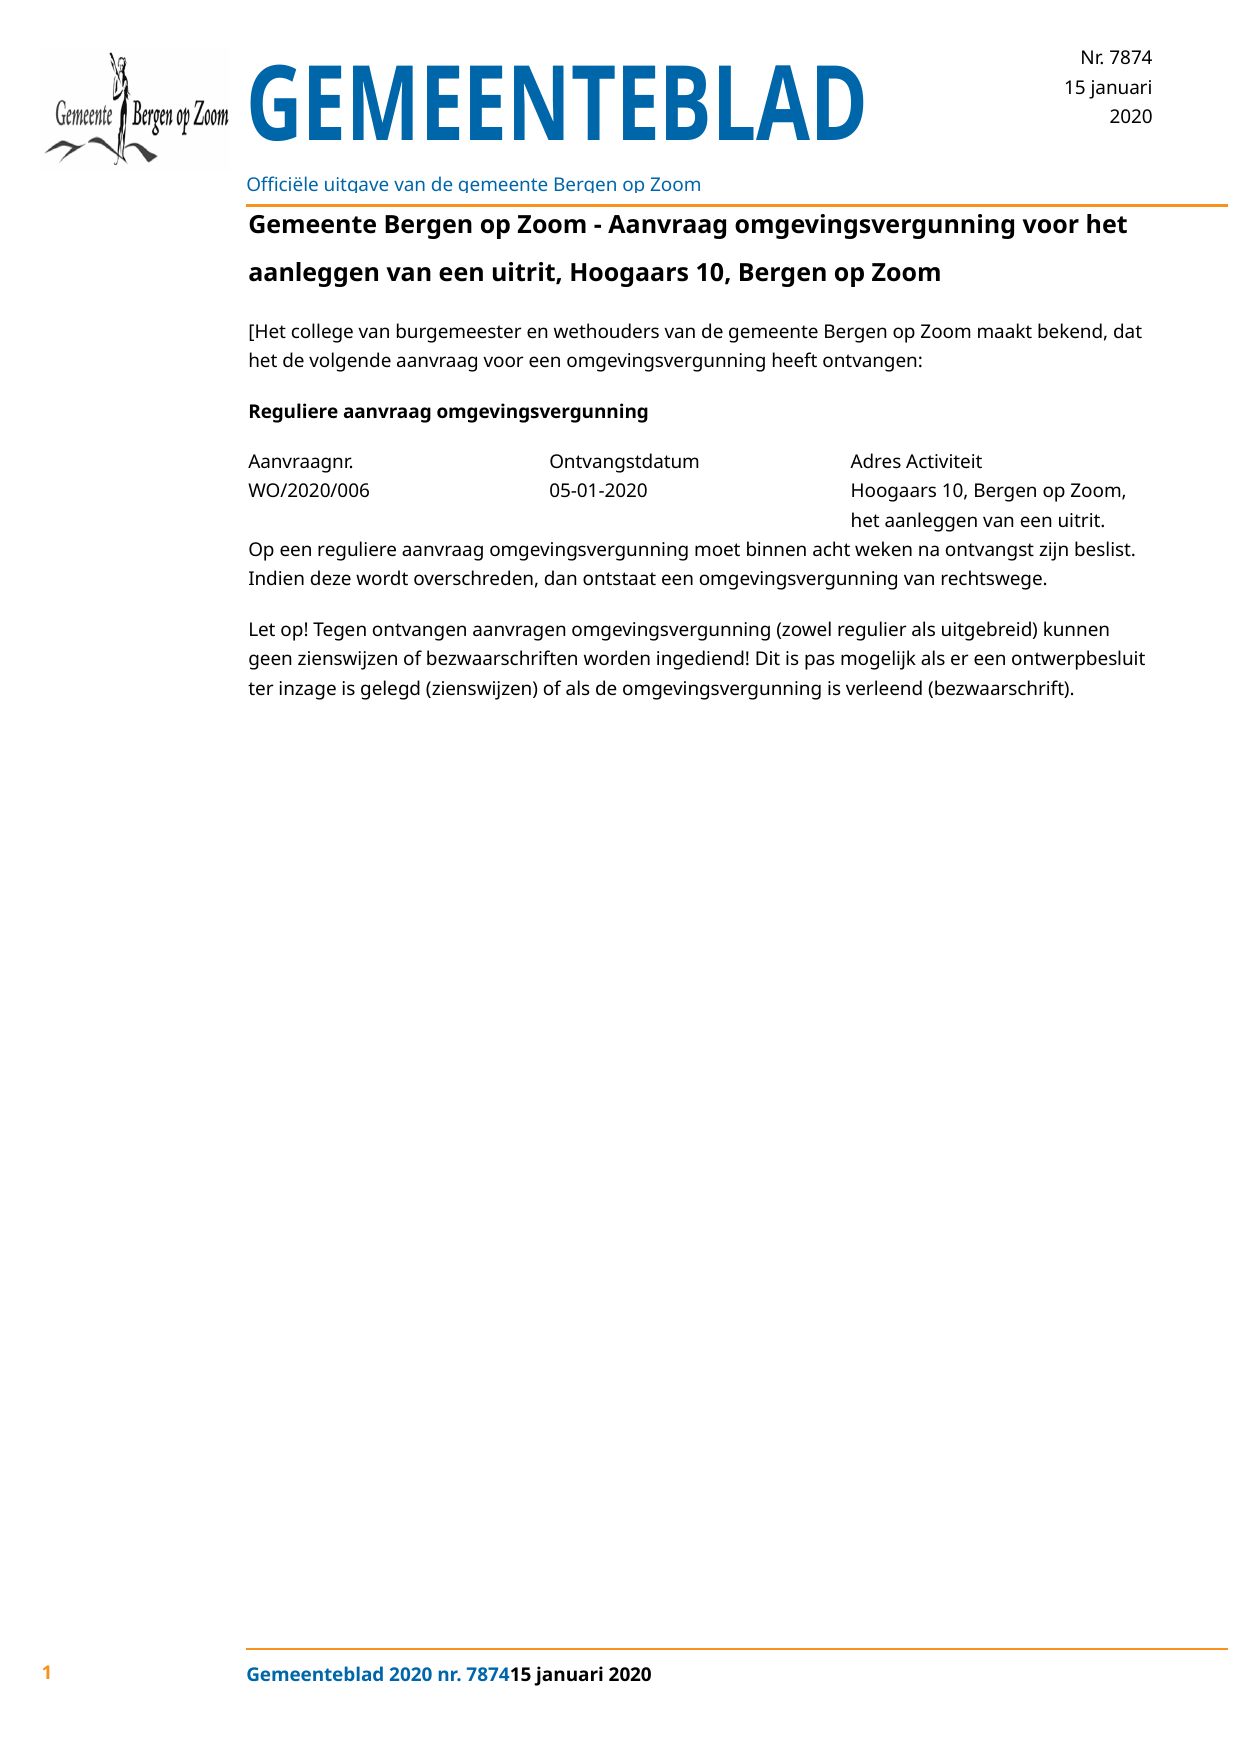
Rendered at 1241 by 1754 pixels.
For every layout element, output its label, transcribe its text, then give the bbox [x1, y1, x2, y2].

table_header Aanvraagnr. [248, 449, 549, 474]
table_header Hoogaars 10, Bergen op Zoom, het aanleggen van een uitrit. [850, 478, 1152, 533]
picture [41, 47, 231, 172]
table_header WO/2020/006 [248, 478, 549, 533]
text Let op! Tegen ontvangen aanvragen omgevingsvergunning (zowel regulier als uitgebreid) kunnen geen zienswijzen of bezwaarschriften worden ingediend! Dit is pas mogelijk als er een ontwerpbesluit ter inzage is gelegd (zienswijzen) of als de omgevingsvergunning is verleend (bezwaarschrift). [248, 616, 1152, 701]
text Op een reguliere aanvraag omgevingsvergunning moet binnen acht weken na ontvangst zijn beslist. Indien deze wordt overschreden, dan ontstaat een omgevingsvergunning van rechtswege. [248, 536, 1152, 591]
table_header 05-01-2020 [549, 478, 850, 533]
text Reguliere aanvraag omgevingsvergunning [248, 398, 1152, 424]
table_header Ontvangstdatum [549, 449, 850, 474]
table_header Adres Activiteit [850, 449, 1152, 474]
text Gemeente Bergen op Zoom - Aanvraag omgevingsvergunning voor het aanleggen van een uitrit, Hoogaars 10, Bergen op Zoom [248, 207, 1152, 288]
text [Het college van burgemeester en wethouders van de gemeente Bergen op Zoom maakt bekend, dat het de volgende aanvraag voor een omgevingsvergunning heeft ontvangen: [248, 318, 1152, 373]
